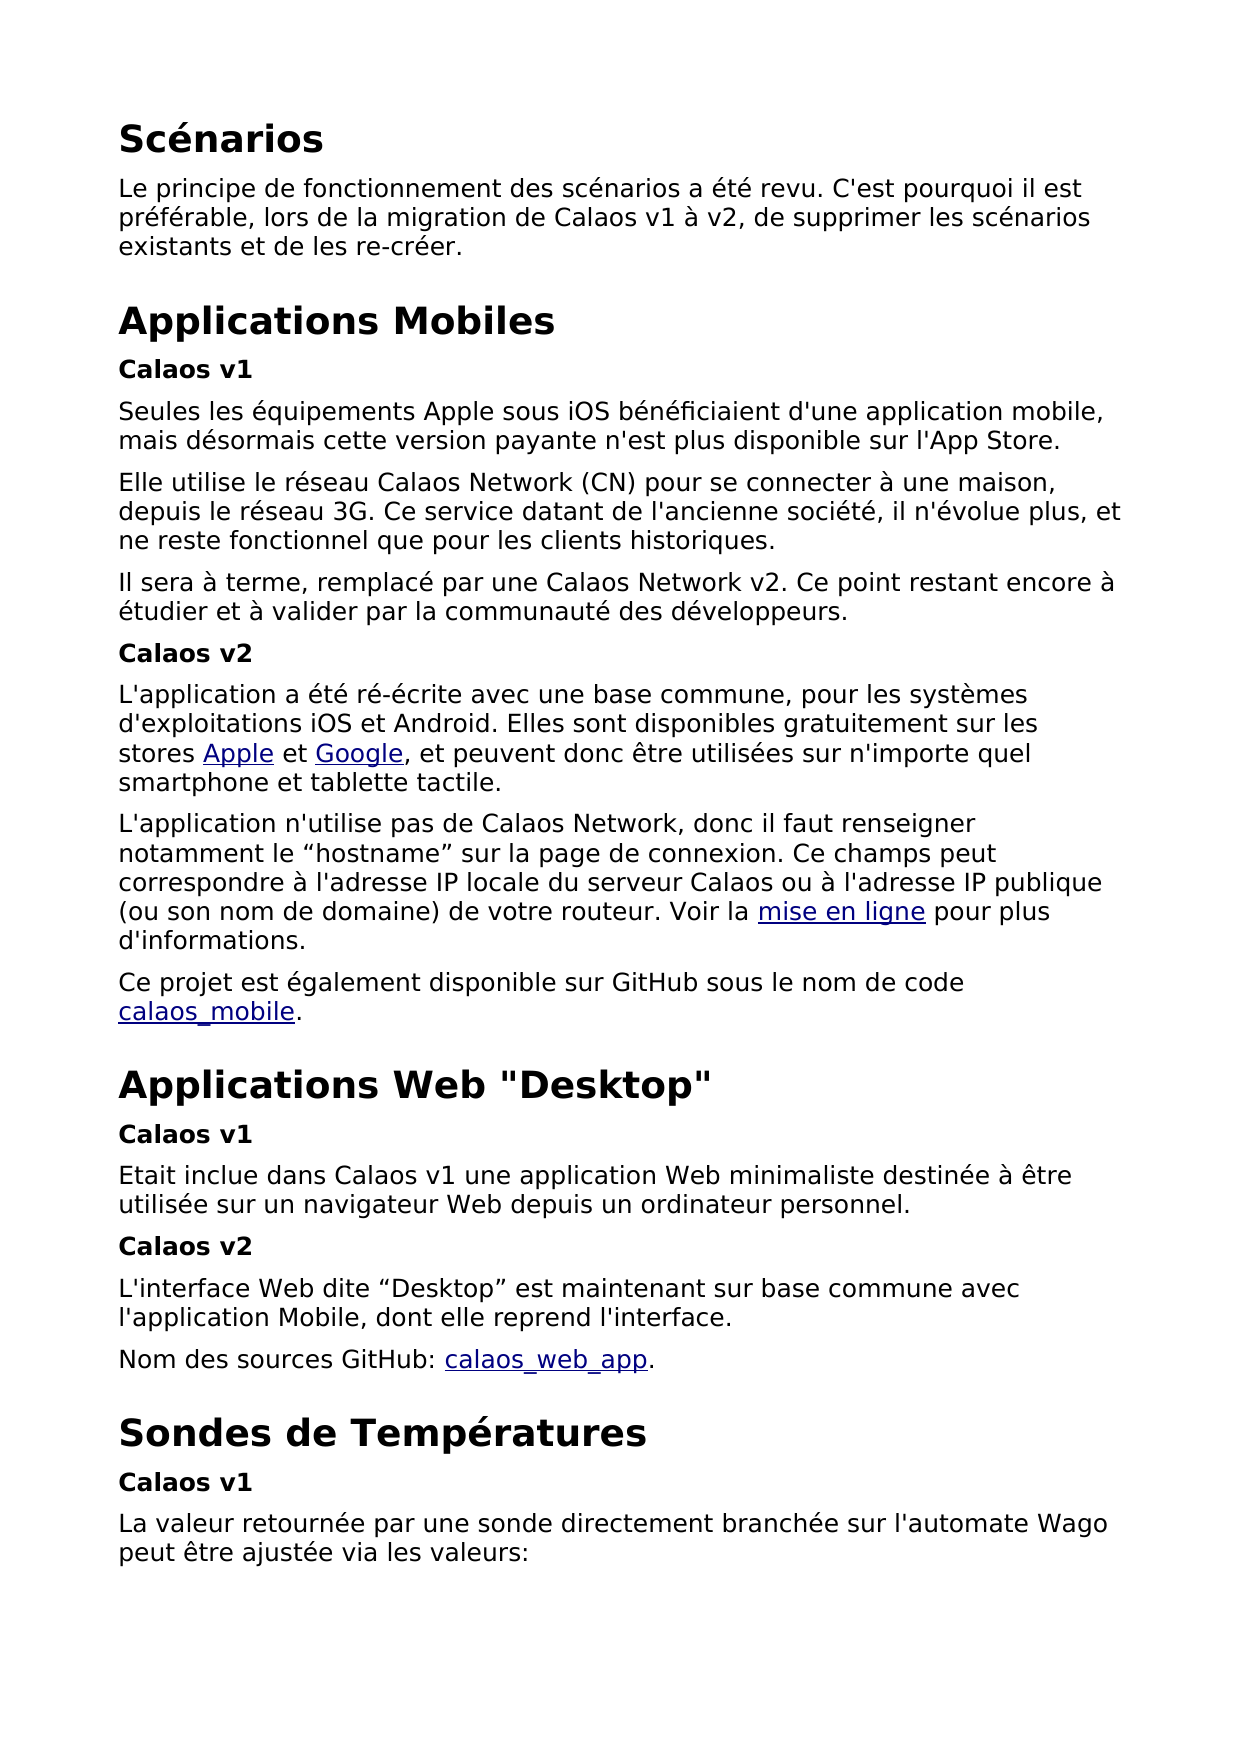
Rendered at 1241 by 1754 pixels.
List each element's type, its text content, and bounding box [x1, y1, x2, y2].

text L'interface Web dite “Desktop” est maintenant sur base commune avec l'application Mobile, dont elle reprend l'interface. [118, 1274, 1122, 1332]
subtitle Applications Mobiles [118, 299, 1122, 343]
text Calaos v1 [118, 355, 1122, 384]
text Calaos v2 [118, 1232, 1122, 1262]
text Nom des sources GitHub: calaos_web_app. [118, 1345, 1122, 1374]
text Calaos v1 [118, 1120, 1122, 1149]
subtitle Sondes de Températures [118, 1412, 1122, 1455]
text La valeur retournée par une sonde directement branchée sur l'automate Wago peut être ajustée via les valeurs: [118, 1509, 1122, 1568]
subtitle Scénarios [118, 118, 1122, 162]
text Seules les équipements Apple sous iOS bénéficiaient d'une application mobile, mais désormais cette version payante n'est plus disponible sur l'App Store. [118, 397, 1122, 455]
text Ce projet est également disponible sur GitHub sous le nom de code calaos_mobile. [118, 968, 1122, 1026]
subtitle Applications Web "Desktop" [118, 1064, 1122, 1107]
text Le principe de fonctionnement des scénarios a été revu. C'est pourquoi il est préférable, lors de la migration de Calaos v1 à v2, de supprimer les scénarios existants et de les re-créer. [118, 174, 1122, 262]
text L'application n'utilise pas de Calaos Network, donc il faut renseigner notamment le “hostname” sur la page de connexion. Ce champs peut correspondre à l'adresse IP locale du serveur Calaos ou à l'adresse IP publique (ou son nom de domaine) de votre routeur. Voir la mise en ligne pour plus d'informations. [118, 809, 1122, 955]
text L'application a été ré-écrite avec une base commune, pour les systèmes d'exploitations iOS et Android. Elles sont disponibles gratuitement sur les stores Apple et Google, et peuvent donc être utilisées sur n'importe quel smartphone et tablette tactile. [118, 680, 1122, 797]
text Il sera à terme, remplacé par une Calaos Network v2. Ce point restant encore à étudier et à valider par la communauté des développeurs. [118, 568, 1122, 626]
text Elle utilise le réseau Calaos Network (CN) pour se connecter à une maison, depuis le réseau 3G. Ce service datant de l'ancienne société, il n'évolue plus, et ne reste fonctionnel que pour les clients historiques. [118, 468, 1122, 555]
text Calaos v1 [118, 1468, 1122, 1497]
text Etait inclue dans Calaos v1 une application Web minimaliste destinée à être utilisée sur un navigateur Web depuis un ordinateur personnel. [118, 1162, 1122, 1220]
text Calaos v2 [118, 639, 1122, 668]
